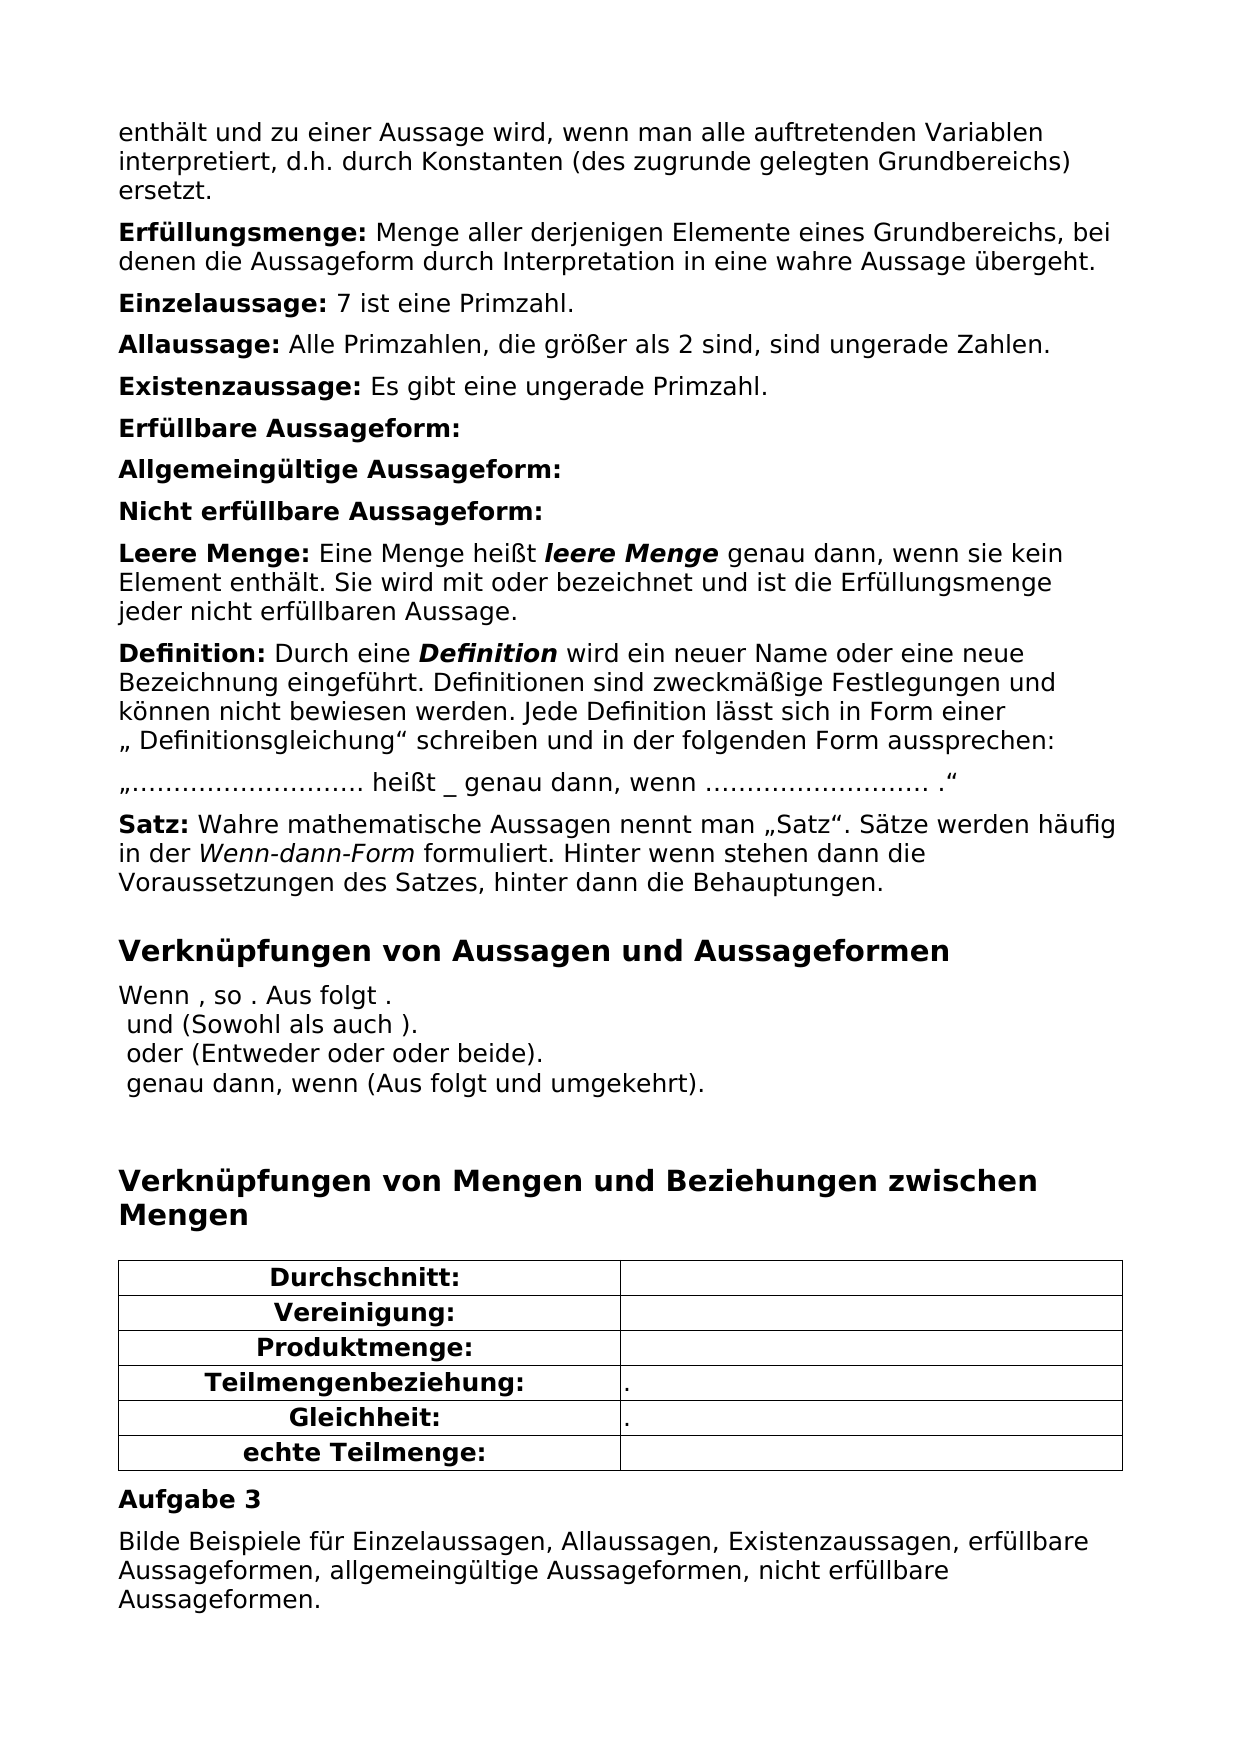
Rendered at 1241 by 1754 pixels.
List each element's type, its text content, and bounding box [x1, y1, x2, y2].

subtitle Verknüpfungen von Mengen und Beziehungen zwischen Mengen [118, 1164, 1122, 1232]
text Erfüllbare Aussageform: [118, 414, 1122, 443]
text Leere Menge: Eine Menge heißt leere Menge genau dann, wenn sie kein Element enthält. Sie wird mit oder bezeichnet und ist die Erfüllungsmenge jeder nicht erfüllbaren Aussage. [118, 539, 1122, 626]
table_cell Produktmenge: [119, 1331, 620, 1365]
table_cell . [621, 1401, 1122, 1435]
table_cell echte Teilmenge: [119, 1436, 620, 1470]
text Nicht erfüllbare Aussageform: [118, 497, 1122, 526]
table_cell . [621, 1366, 1122, 1400]
table_cell Vereinigung: [119, 1296, 620, 1330]
text Bilde Beispiele für Einzelaussagen, Allaussagen, Existenzaussagen, erfüllbare Aussageformen, allgemeingültige Aussageformen, nicht erfüllbare Aussageformen. [118, 1527, 1122, 1614]
text Aufgabe 3 [118, 1485, 1122, 1514]
table_cell Teilmengenbeziehung: [119, 1366, 620, 1400]
text Erfüllungsmenge: Menge aller derjenigen Elemente eines Grundbereichs, bei denen die Aussageform durch Interpretation in eine wahre Aussage übergeht. [118, 218, 1122, 276]
table_header [621, 1261, 1122, 1295]
text Definition: Durch eine Definition wird ein neuer Name oder eine neue Bezeichnung eingeführt. Definitionen sind zweckmäßige Festlegungen und können nicht bewiesen werden. Jede Definition lässt sich in Form einer „ Definitionsgleichung“ schreiben und in der folgenden Form aussprechen: [118, 639, 1122, 756]
table_cell Gleichheit: [119, 1401, 620, 1435]
text Allaussage: Alle Primzahlen, die größer als 2 sind, sind ungerade Zahlen. [118, 331, 1122, 360]
text Satz: Wahre mathematische Aussagen nennt man „Satz“. Sätze werden häufig in der Wenn-dann-Form formuliert. Hinter wenn stehen dann die Voraussetzungen des Satzes, hinter dann die Behauptungen. [118, 810, 1122, 897]
text Allgemeingültige Aussageform: [118, 456, 1122, 485]
text Existenzaussage: Es gibt eine ungerade Primzahl. [118, 372, 1122, 401]
subtitle Verknüpfungen von Aussagen und Aussageformen [118, 935, 1122, 969]
table_cell [621, 1436, 1122, 1470]
table_header Durchschnitt: [119, 1261, 620, 1295]
text enthält und zu einer Aussage wird, wenn man alle auftretenden Variablen interpretiert, d.h. durch Konstanten (des zugrunde gelegten Grundbereichs) ersetzt. [118, 118, 1122, 206]
table_cell [621, 1296, 1122, 1330]
text „………………………. heißt _ genau dann, wenn ……………………… .“ [118, 768, 1122, 797]
text Einzelaussage: 7 ist eine Primzahl. [118, 289, 1122, 318]
text Wenn , so . Aus folgt . und (Sowohl als auch ). oder (Entweder oder oder beide). genau dann, wenn (Aus folgt und umgekehrt). [118, 981, 1122, 1127]
table_cell [621, 1331, 1122, 1365]
